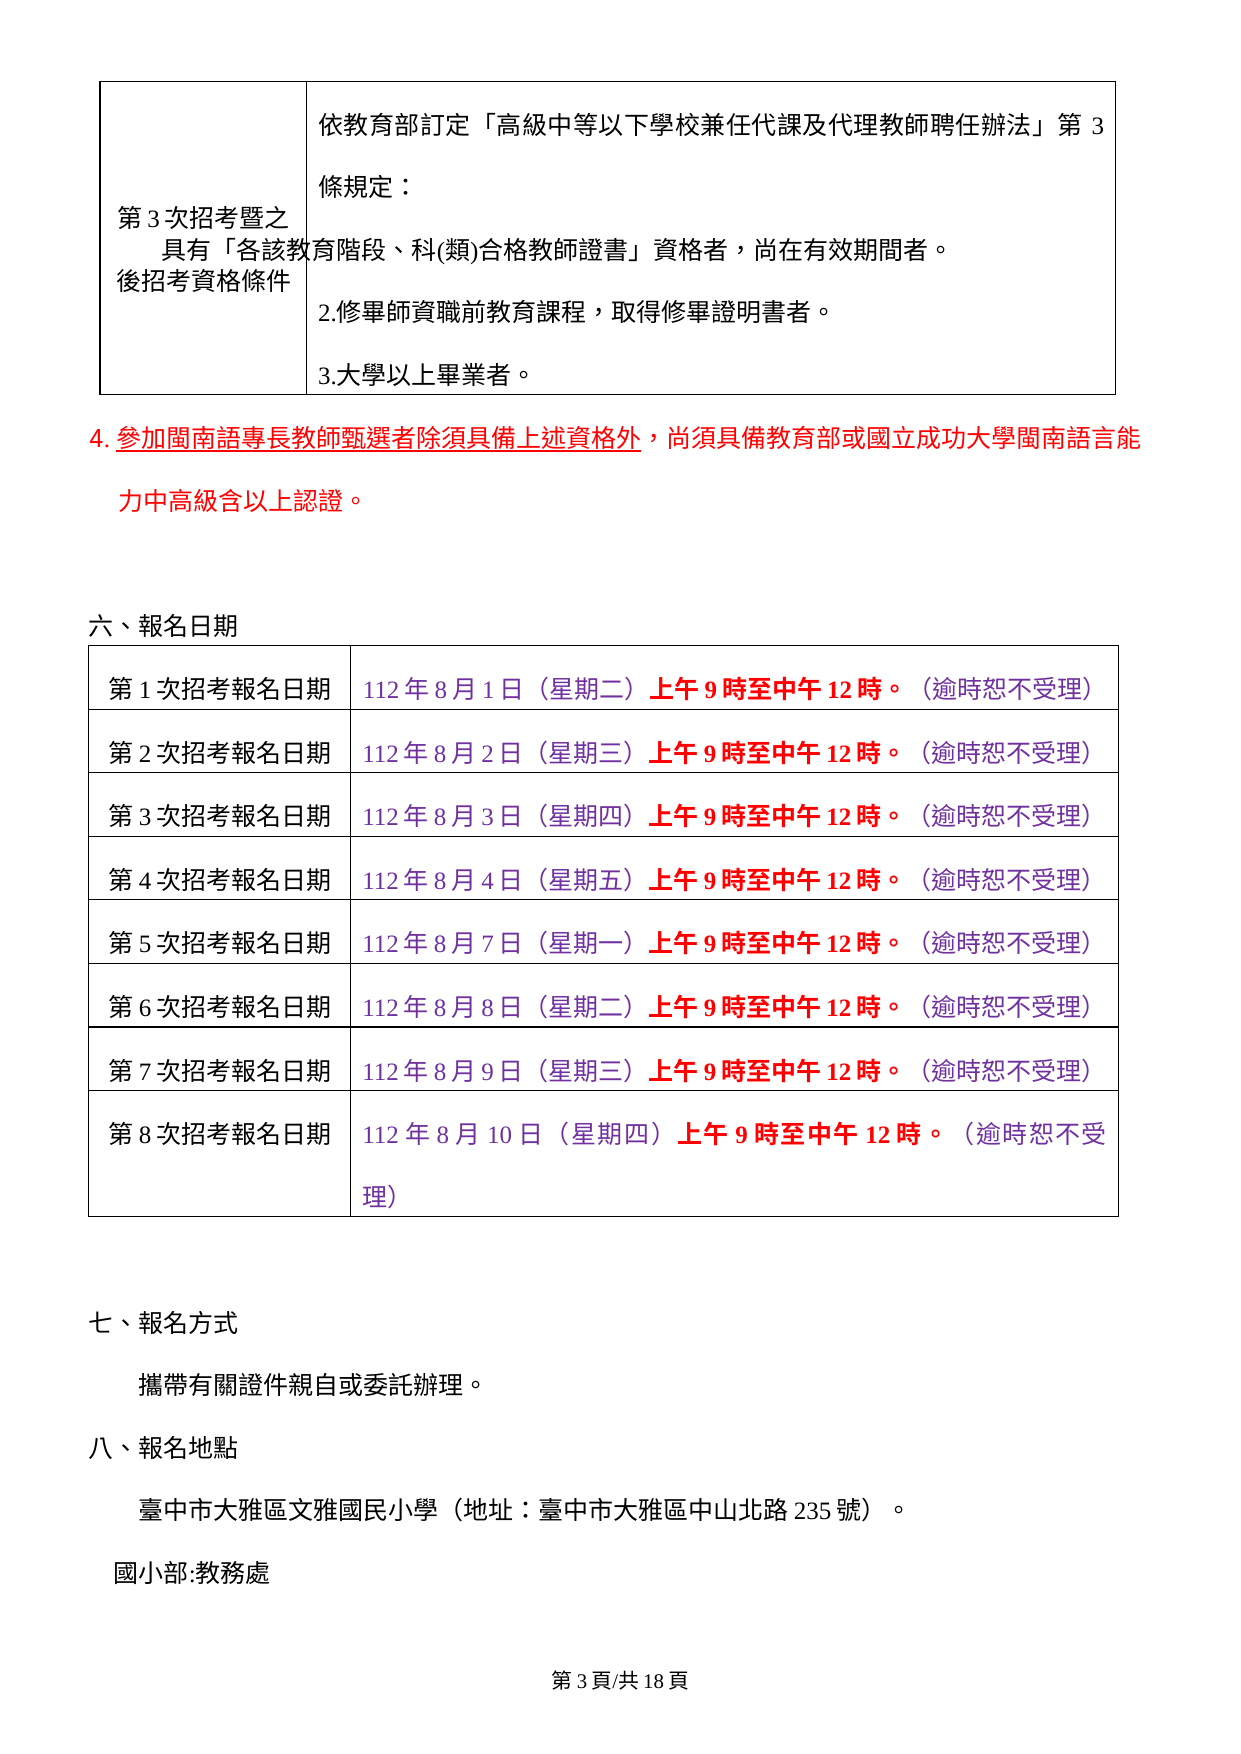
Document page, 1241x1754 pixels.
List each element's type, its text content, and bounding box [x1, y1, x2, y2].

table_cell 112年8月9日（星期三）上午9時至中午12時。（逾時恕不受理） [351, 1028, 1118, 1090]
table_cell 第2次招考報名日期 [89, 710, 350, 772]
text 七、報名方式 攜帶有關證件親自或委託辦理。 [89, 1279, 1152, 1404]
table_cell 第8次招考報名日期 [89, 1091, 350, 1216]
table_cell 第3次招考報名日期 [89, 773, 350, 836]
table_cell 第6次招考報名日期 [89, 964, 350, 1026]
table_cell 第4次招考報名日期 [89, 837, 350, 899]
table_header 112年8月1日（星期二）上午9時至中午12時。（逾時恕不受理） [351, 646, 1118, 709]
table_cell 112年8月3日（星期四）上午9時至中午12時。（逾時恕不受理） [351, 773, 1118, 836]
table_header 第1次招考報名日期 [89, 646, 350, 709]
table_cell 依教育部訂定「高級中等以下學校兼任代課及代理教師聘任辦法」第3條規定： 1.具有「各該教育階段、科(類)合格教師證書」資格者，尚在有效期間者。 2.修畢師資職前教育課程，取得修畢證明書者。 3.大學以上畢業者。 [307, 82, 1115, 394]
table_cell 112年8月10日（星期四）上午9時至中午12時。（逾時恕不受理） [351, 1091, 1118, 1216]
text 六、報名日期 [89, 583, 1152, 645]
text 國小部:教務處 [89, 1529, 1152, 1592]
table_cell 112年8月4日（星期五）上午9時至中午12時。（逾時恕不受理） [351, 837, 1118, 899]
table_cell 112年8月2日（星期三）上午9時至中午12時。（逾時恕不受理） [351, 710, 1118, 772]
table_cell 第7次招考報名日期 [89, 1028, 350, 1090]
table_cell 112年8月7日（星期一）上午9時至中午12時。（逾時恕不受理） [351, 900, 1118, 963]
table_cell 第3次招考暨之後招考資格條件 [101, 82, 306, 394]
text 4. 參加閩南語專長教師甄選者除須具備上述資格外，尚須具備教育部或國立成功大學閩南語言能力中高級含以上認證。 [89, 395, 1152, 520]
text 八、報名地點 臺中市大雅區文雅國民小學（地址：臺中市大雅區中山北路235號）。 [89, 1404, 1152, 1529]
table_cell 112年8月8日（星期二）上午9時至中午12時。（逾時恕不受理） [351, 964, 1118, 1026]
table_cell 第5次招考報名日期 [89, 900, 350, 963]
